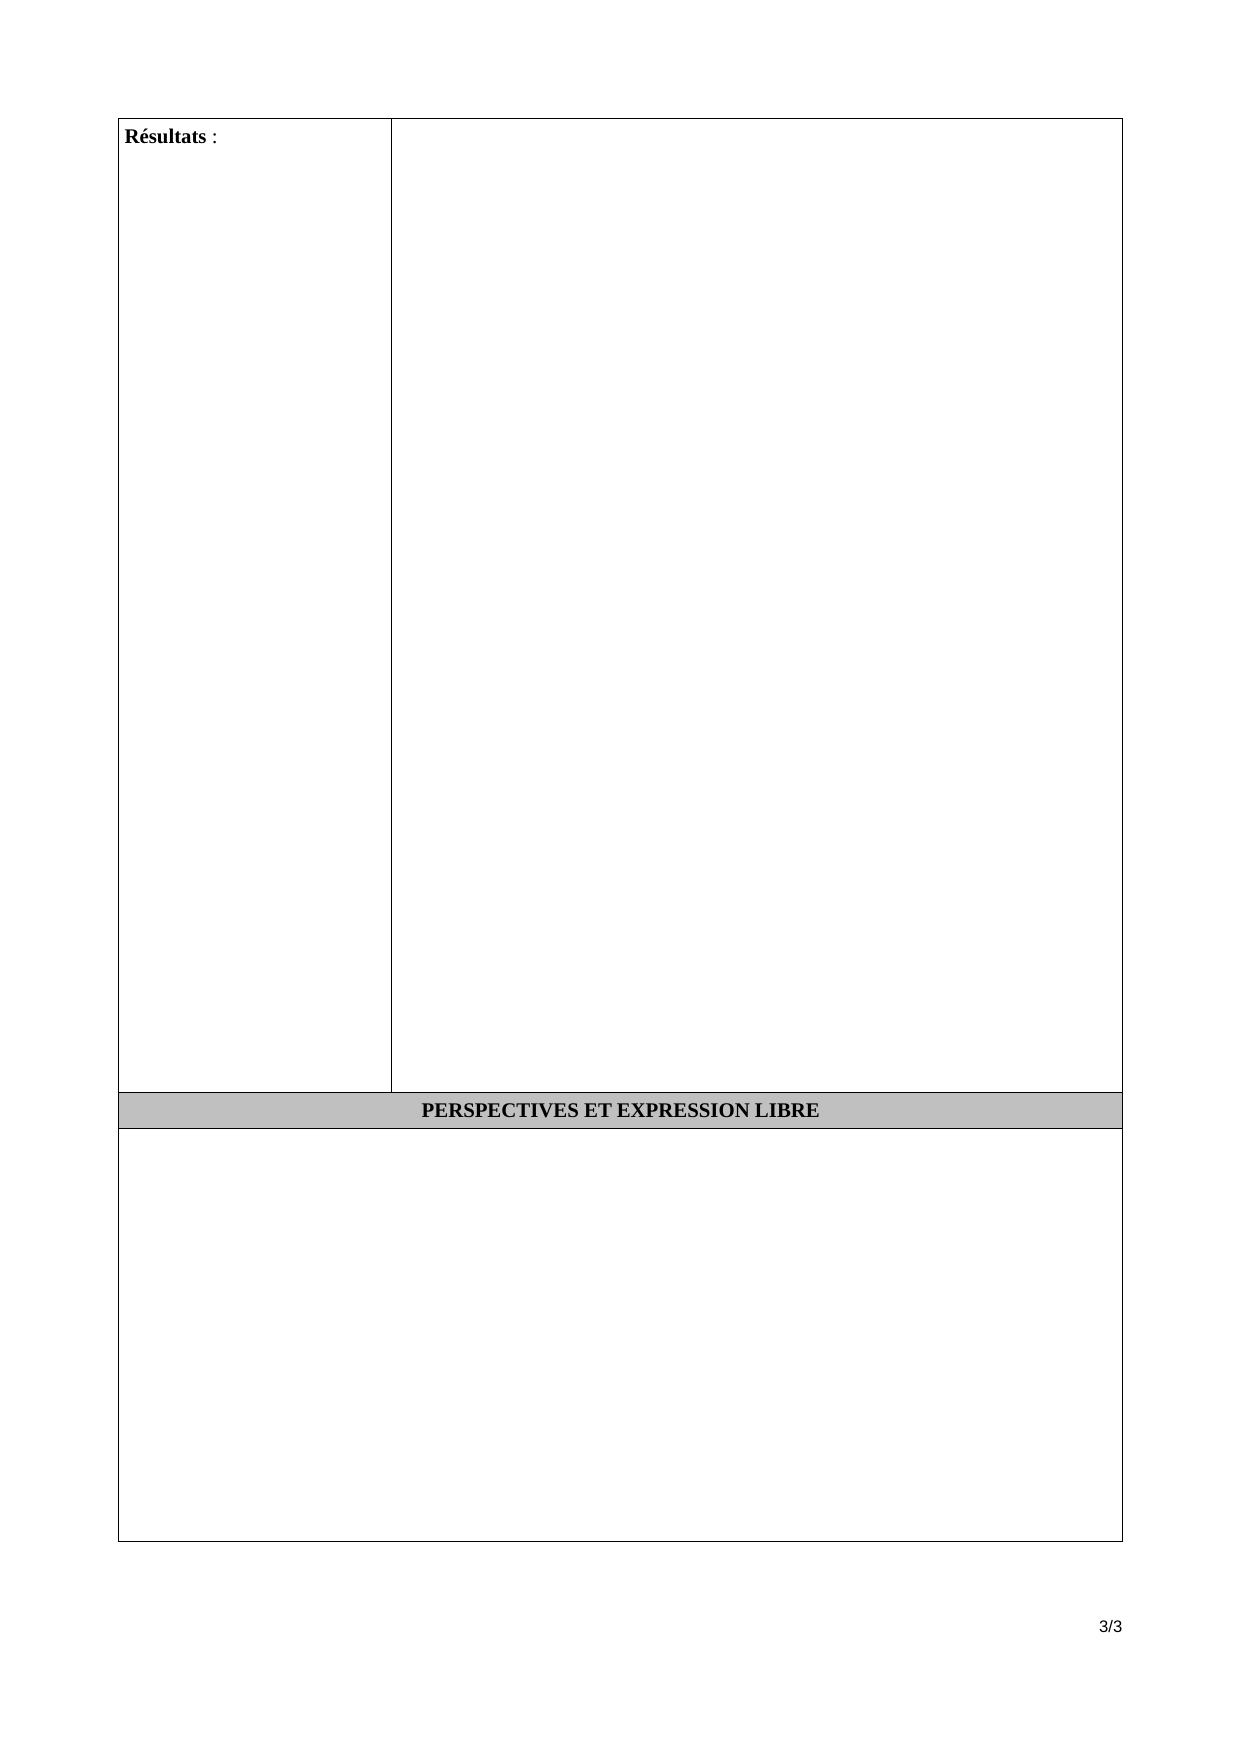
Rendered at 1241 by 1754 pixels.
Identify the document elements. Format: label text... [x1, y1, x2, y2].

table_cell [392, 119, 1122, 1092]
table_cell PERSPECTIVES ET EXPRESSION LIBRE [119, 1093, 1122, 1128]
table_cell Résultats : [119, 119, 391, 1092]
table_cell [119, 1129, 1122, 1541]
